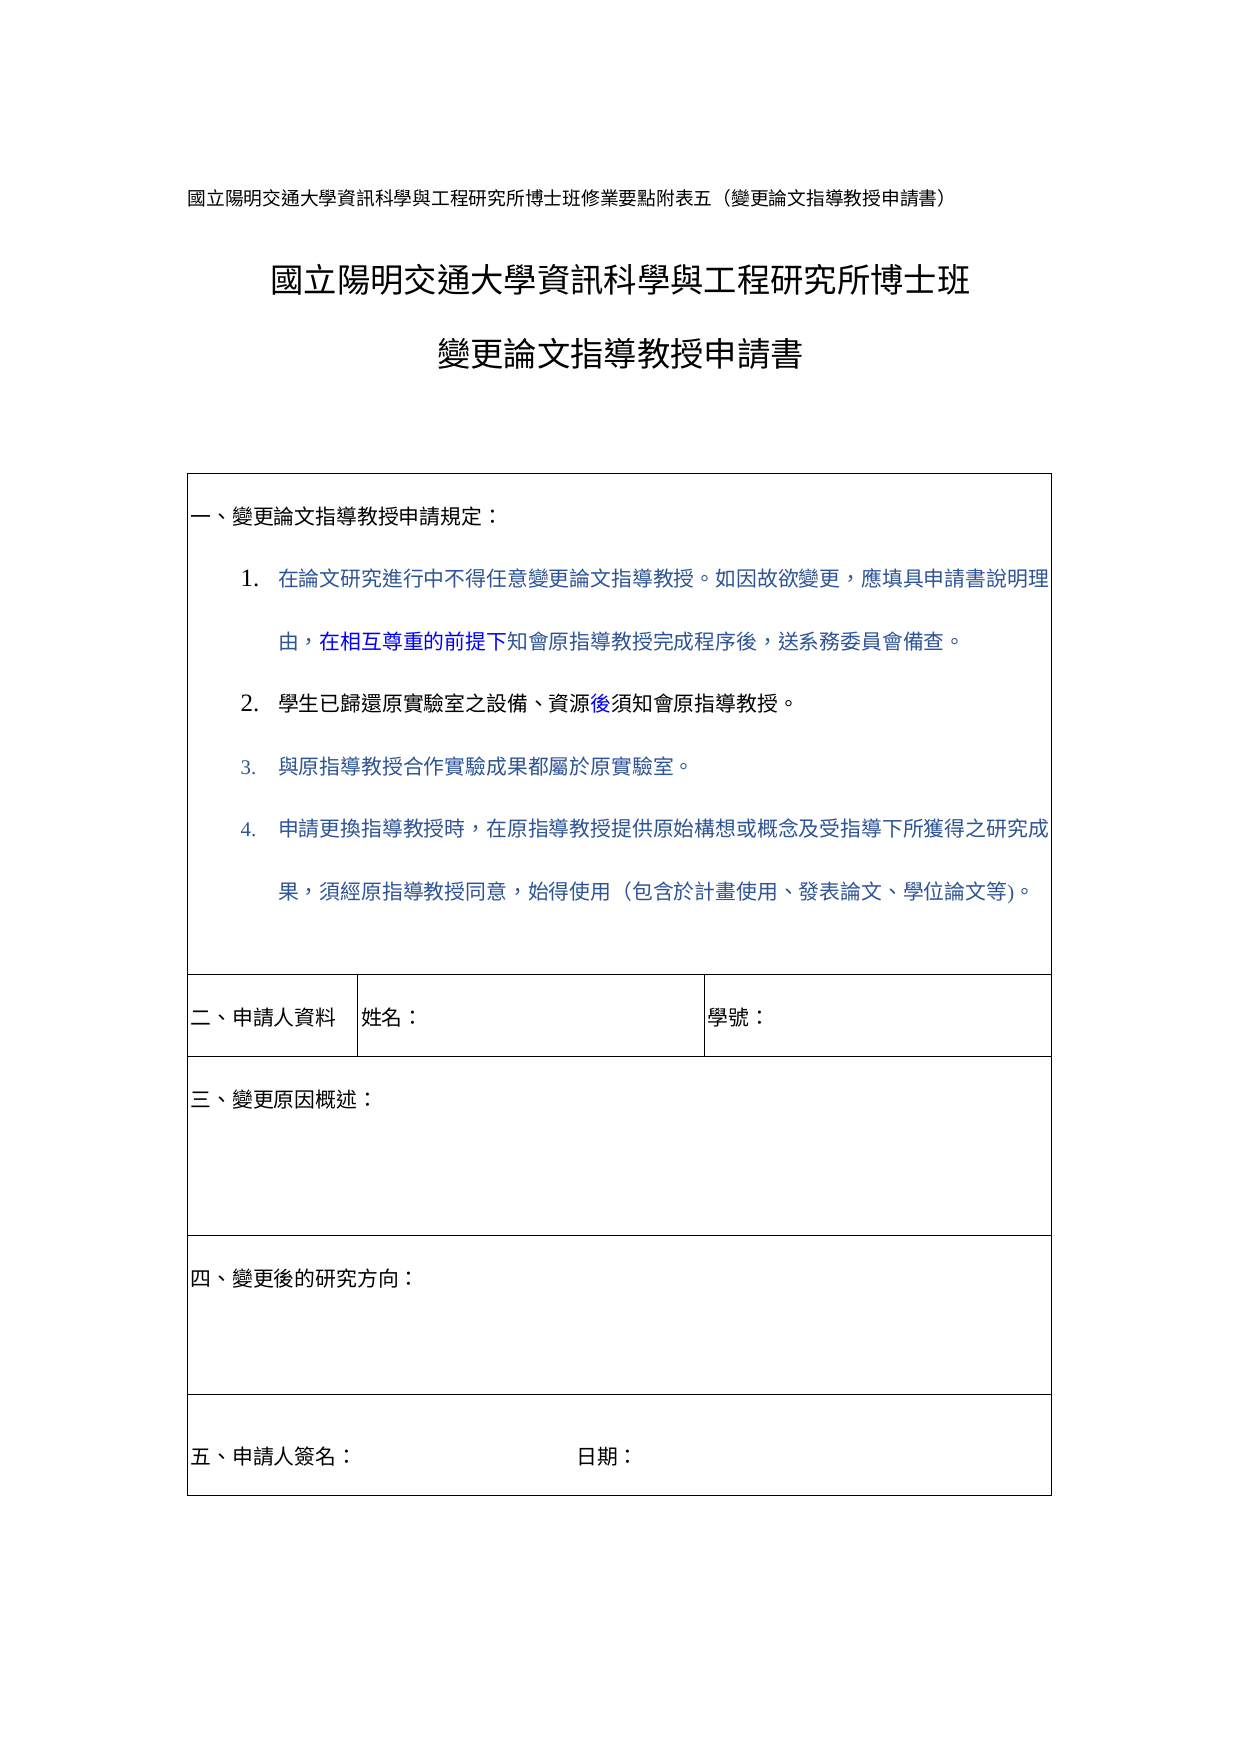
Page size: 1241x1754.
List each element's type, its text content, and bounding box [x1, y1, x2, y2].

table_cell 四、變更後的研究方向： [188, 1236, 1051, 1393]
text 變更論文指導教授申請書 [187, 310, 1053, 373]
table_cell 學號： [705, 975, 1051, 1056]
table_cell 三、變更原因概述： [188, 1057, 1051, 1234]
table_cell 姓名： [358, 975, 704, 1056]
text 國立陽明交通大學資訊科學與工程研究所博士班修業要點附表五（變更論文指導教授申請書） [187, 155, 1053, 218]
table_cell 五、申請人簽名： 日期： [188, 1395, 1051, 1494]
text 國立陽明交通大學資訊科學與工程研究所博士班 [187, 236, 1053, 299]
table_cell 二、申請人資料 [188, 975, 357, 1056]
table_header 一、變更論文指導教授申請規定： 在論文研究進行中不得任意變更論文指導教授。如因故欲變更，應填具申請書說明理由，在相互尊重的前提下知會原指導教授完成程序後，送系務委員會備查。 學生已歸還原實驗室之設備、資源後須知會原指導教授。 與原指導教授合作實驗成果都屬於原實驗室。 申請更換指導教授時，在原指導教授提供原始構想或概念及受指導下所獲得之研究成果，須經原指導教授同意，始得使用（包含於計畫使用、發表論文、學位論文等)。 [188, 474, 1051, 974]
